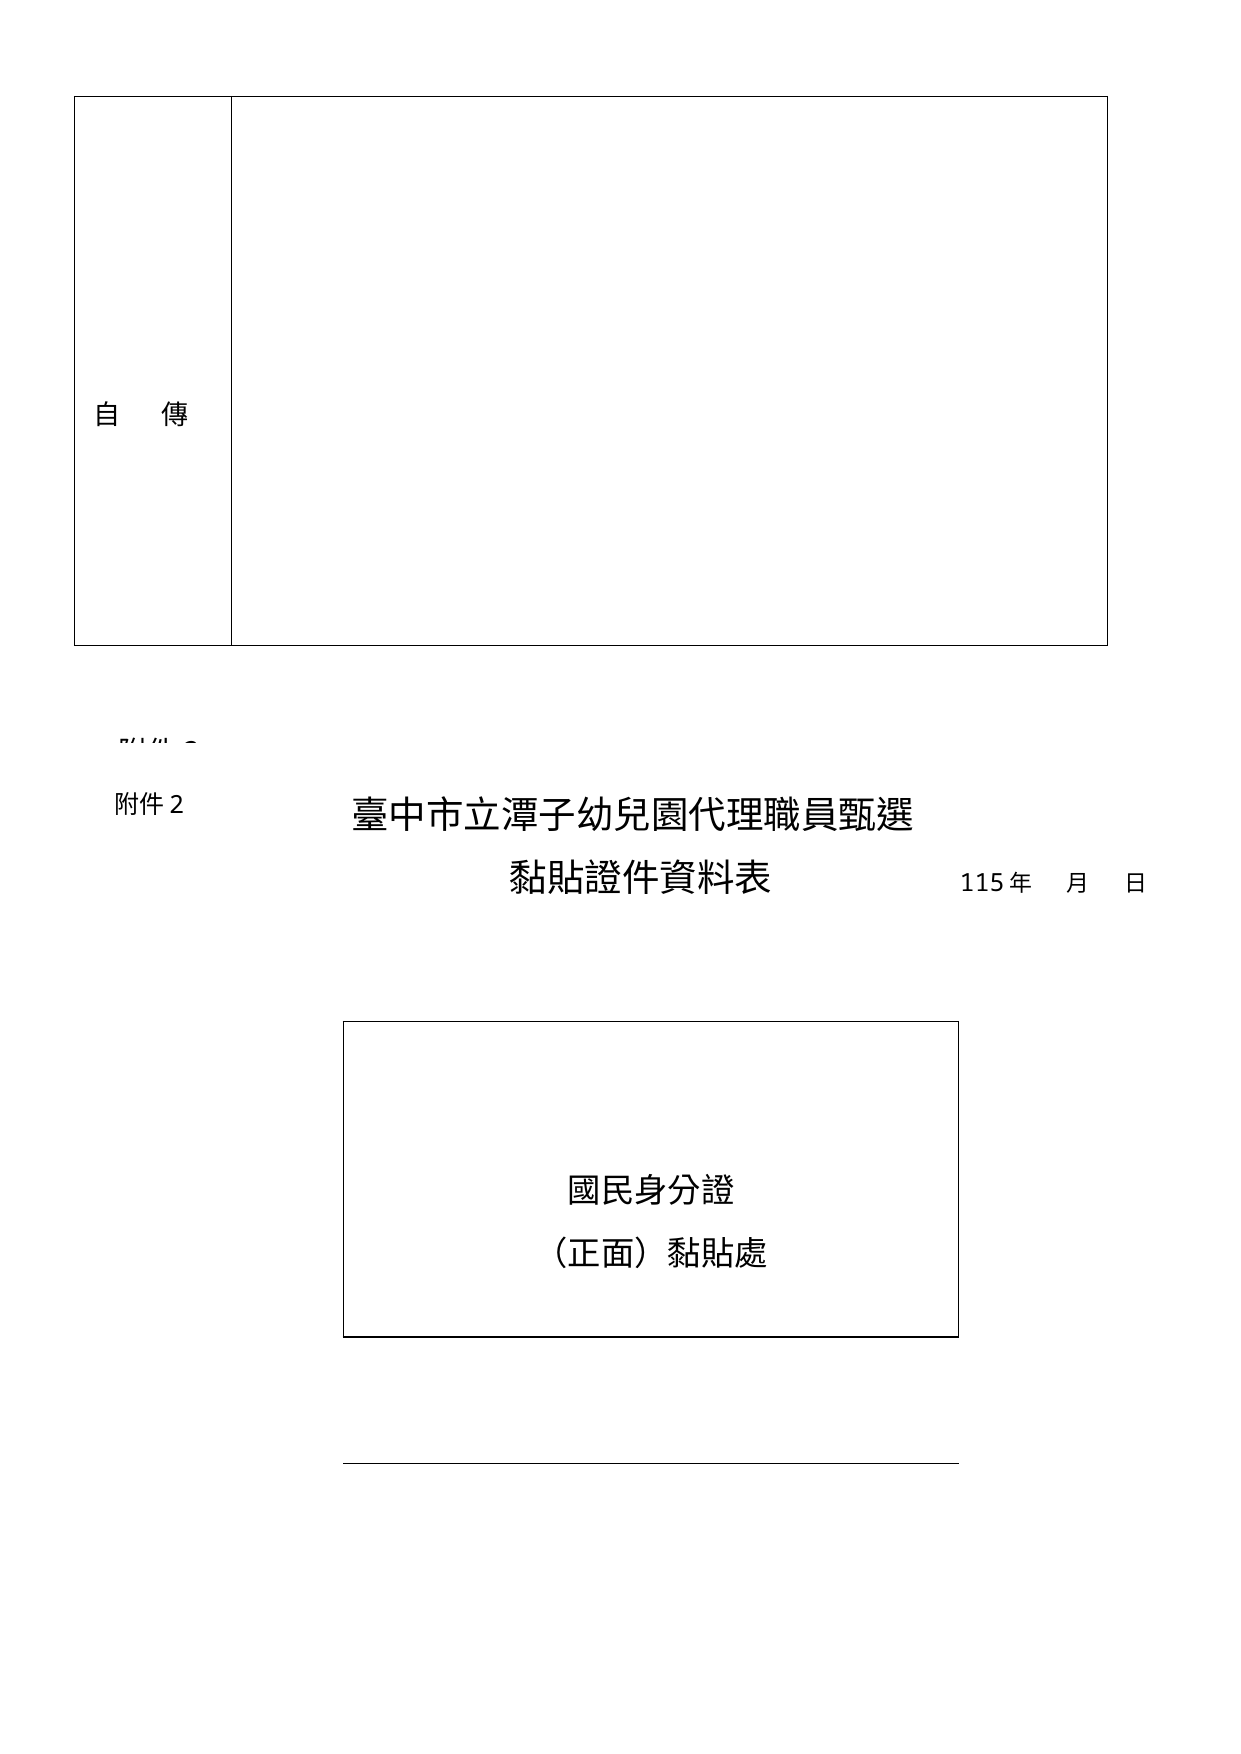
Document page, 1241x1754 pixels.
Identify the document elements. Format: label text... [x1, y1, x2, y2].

table_header 國民身分證 （正面）黏貼處 [344, 1022, 958, 1336]
text 附件2 [114, 785, 213, 821]
table_cell [343, 1338, 958, 1462]
text 臺中市立潭子幼兒園代理職員甄選 [99, 743, 1147, 833]
text 黏貼證件資料表 115年 月 日 [118, 833, 1147, 896]
table_cell [232, 97, 1107, 645]
table_cell 自 傳 [75, 97, 231, 645]
text 附件2 [118, 708, 1122, 771]
